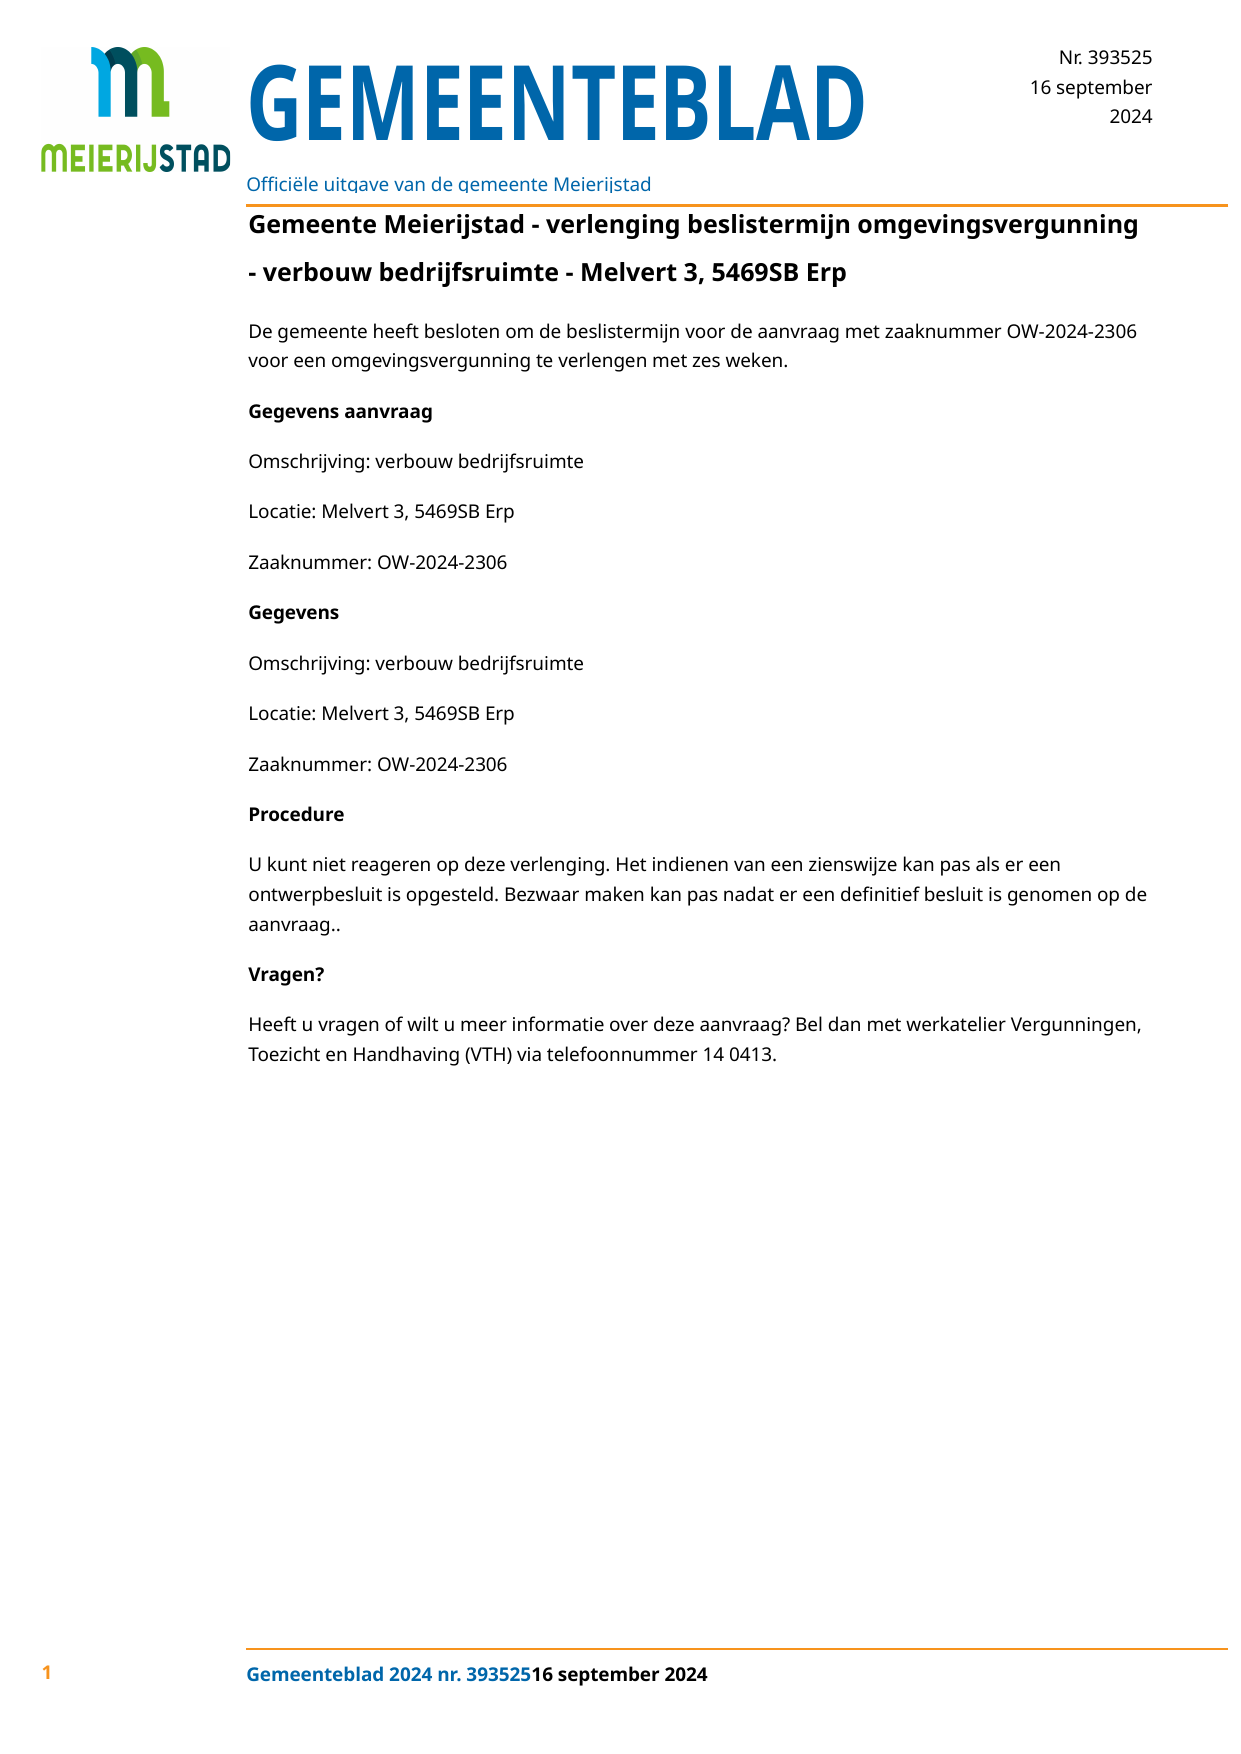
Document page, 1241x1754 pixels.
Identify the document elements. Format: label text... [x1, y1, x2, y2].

text Zaaknummer: OW-2024-2306 [248, 751, 1152, 777]
text Zaaknummer: OW-2024-2306 [248, 549, 1152, 575]
text Gegevens aanvraag [248, 398, 1152, 424]
text Locatie: Melvert 3, 5469SB Erp [248, 700, 1152, 726]
text De gemeente heeft besloten om de beslistermijn voor de aanvraag met zaaknummer OW-2024-2306 voor een omgevingsvergunning te verlengen met zes weken. [248, 318, 1152, 373]
text Locatie: Melvert 3, 5469SB Erp [248, 499, 1152, 524]
text Heeft u vragen of wilt u meer informatie over deze aanvraag? Bel dan met werkatelier Vergunningen, Toezicht en Handhaving (VTH) via telefoonnummer 14 0413. [248, 1012, 1152, 1067]
text Omschrijving: verbouw bedrijfsruimte [248, 448, 1152, 474]
text Omschrijving: verbouw bedrijfsruimte [248, 650, 1152, 676]
text Gemeente Meierijstad - verlenging beslistermijn omgevingsvergunning - verbouw bedrijfsruimte - Melvert 3, 5469SB Erp [248, 207, 1152, 288]
text Gegevens [248, 599, 1152, 625]
text U kunt niet reageren op deze verlenging. Het indienen van een zienswijze kan pas als er een ontwerpbesluit is opgesteld. Bezwaar maken kan pas nadat er een definitief besluit is genomen op de aanvraag.. [248, 852, 1152, 937]
text Vragen? [248, 961, 1152, 987]
picture [41, 47, 231, 172]
text Procedure [248, 801, 1152, 827]
